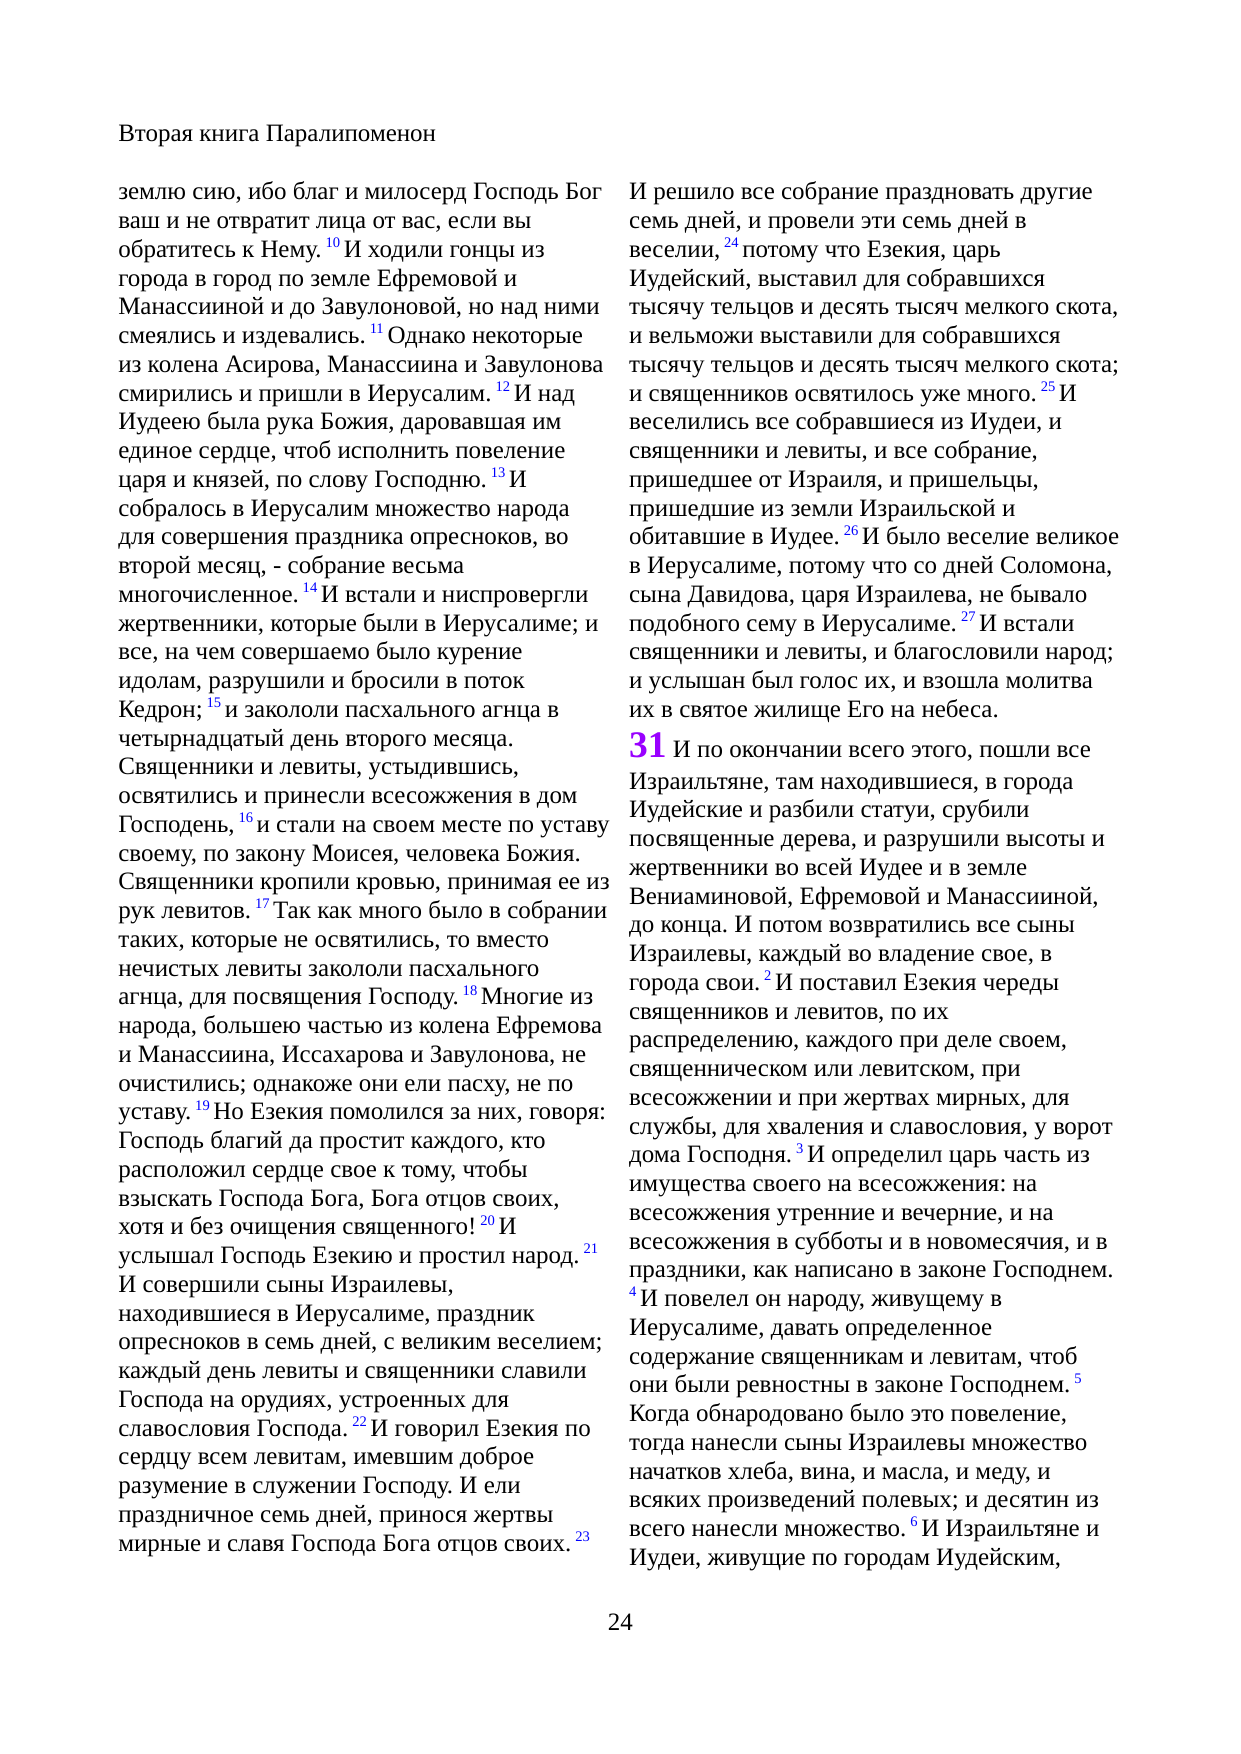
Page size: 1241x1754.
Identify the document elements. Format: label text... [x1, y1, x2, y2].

text землю сию, ибо благ и милосерд Господь Бог ваш и не отвратит лица от вас, если вы обратитесь к Нему. 10 И ходили гонцы из города в город по земле Ефремовой и Манассииной и до Завулоновой, но над ними смеялись и издевались. 11 Однако некоторые из колена Асирова, Манассиина и Завулонова смирились и пришли в Иерусалим. 12 И над Иудеею была рука Божия, даровавшая им единое сердце, чтоб исполнить повеление царя и князей, по слову Господню. 13 И собралось в Иерусалим множество народа для совершения праздника опресноков, во второй месяц, - собрание весьма многочисленное. 14 И встали и ниспровергли жертвенники, которые были в Иерусалиме; и все, на чем совершаемо было курение идолам, разрушили и бросили в поток Кедрон; 15 и закололи пасхального агнца в четырнадцатый день второго месяца. Священники и левиты, устыдившись, освятились и принесли всесожжения в дом Господень, 16 и стали на своем месте по уставу своему, по закону Моисея, человека Божия. Священники кропили кровью, принимая ее из рук левитов. 17 Так как много было в собрании таких, которые не освятились, то вместо нечистых левиты закололи пасхального агнца, для посвящения Господу. 18 Многие из народа, большею частью из колена Ефремова и Манассиина, Иссахарова и Завулонова, не очистились; однакоже они ели пасху, не по уставу. 19 Но Езекия помолился за них, говоря: Господь благий да простит каждого, кто расположил сердце свое к тому, чтобы взыскать Господа Бога, Бога отцов своих, хотя и без очищения священного! 20 И услышал Господь Езекию и простил народ. 21 И совершили сыны Израилевы, находившиеся в Иерусалиме, праздник опресноков в семь дней, с великим веселием; каждый день левиты и священники славили Господа на орудиях, устроенных для славословия Господа. 22 И говорил Езекия по сердцу всем левитам, имевшим доброе разумение в служении Господу. И ели праздничное семь дней, принося жертвы мирные и славя Господа Бога отцов своих. 23 [118, 176, 611, 1556]
text 31 И по окончании всего этого, пошли все Израильтяне, там находившиеся, в города Иудейские и разбили статуи, срубили посвященные дерева, и разрушили высоты и жертвенники во всей Иудее и в земле Вениаминовой, Ефремовой и Манассииной, до конца. И потом возвратились все сыны Израилевы, каждый во владение свое, в города свои. 2 И поставил Езекия череды священников и левитов, по их распределению, каждого при деле своем, священническом или левитском, при всесожжении и при жертвах мирных, для службы, для хваления и славословия, у ворот дома Господня. 3 И определил царь часть из имущества своего на всесожжения: на всесожжения утренние и вечерние, и на всесожжения в субботы и в новомесячия, и в праздники, как написано в законе Господнем. 4 И повелел он народу, живущему в Иерусалиме, давать определенное содержание священникам и левитам, чтоб они были ревностны в законе Господнем. 5 Когда обнародовано было это повеление, тогда нанесли сыны Израилевы множество начатков хлеба, вина, и масла, и меду, и всяких произведений полевых; и десятин из всего нанесли множество. 6 И Израильтяне и Иудеи, живущие по городам Иудейским, [629, 723, 1122, 1571]
text И решило все собрание праздновать другие семь дней, и провели эти семь дней в веселии, 24 потому что Езекия, царь Иудейский, выставил для собравшихся тысячу тельцов и десять тысяч мелкого скота, и вельможи выставили для собравшихся тысячу тельцов и десять тысяч мелкого скота; и священников освятилось уже много. 25 И веселились все собравшиеся из Иудеи, и священники и левиты, и все собрание, пришедшее от Израиля, и пришельцы, пришедшие из земли Израильской и обитавшие в Иудее. 26 И было веселие великое в Иерусалиме, потому что со дней Соломона, сына Давидова, царя Израилева, не бывало подобного сему в Иерусалиме. 27 И встали священники и левиты, и благословили народ; и услышан был голос их, и взошла молитва их в святое жилище Его на небеса. [629, 176, 1122, 723]
